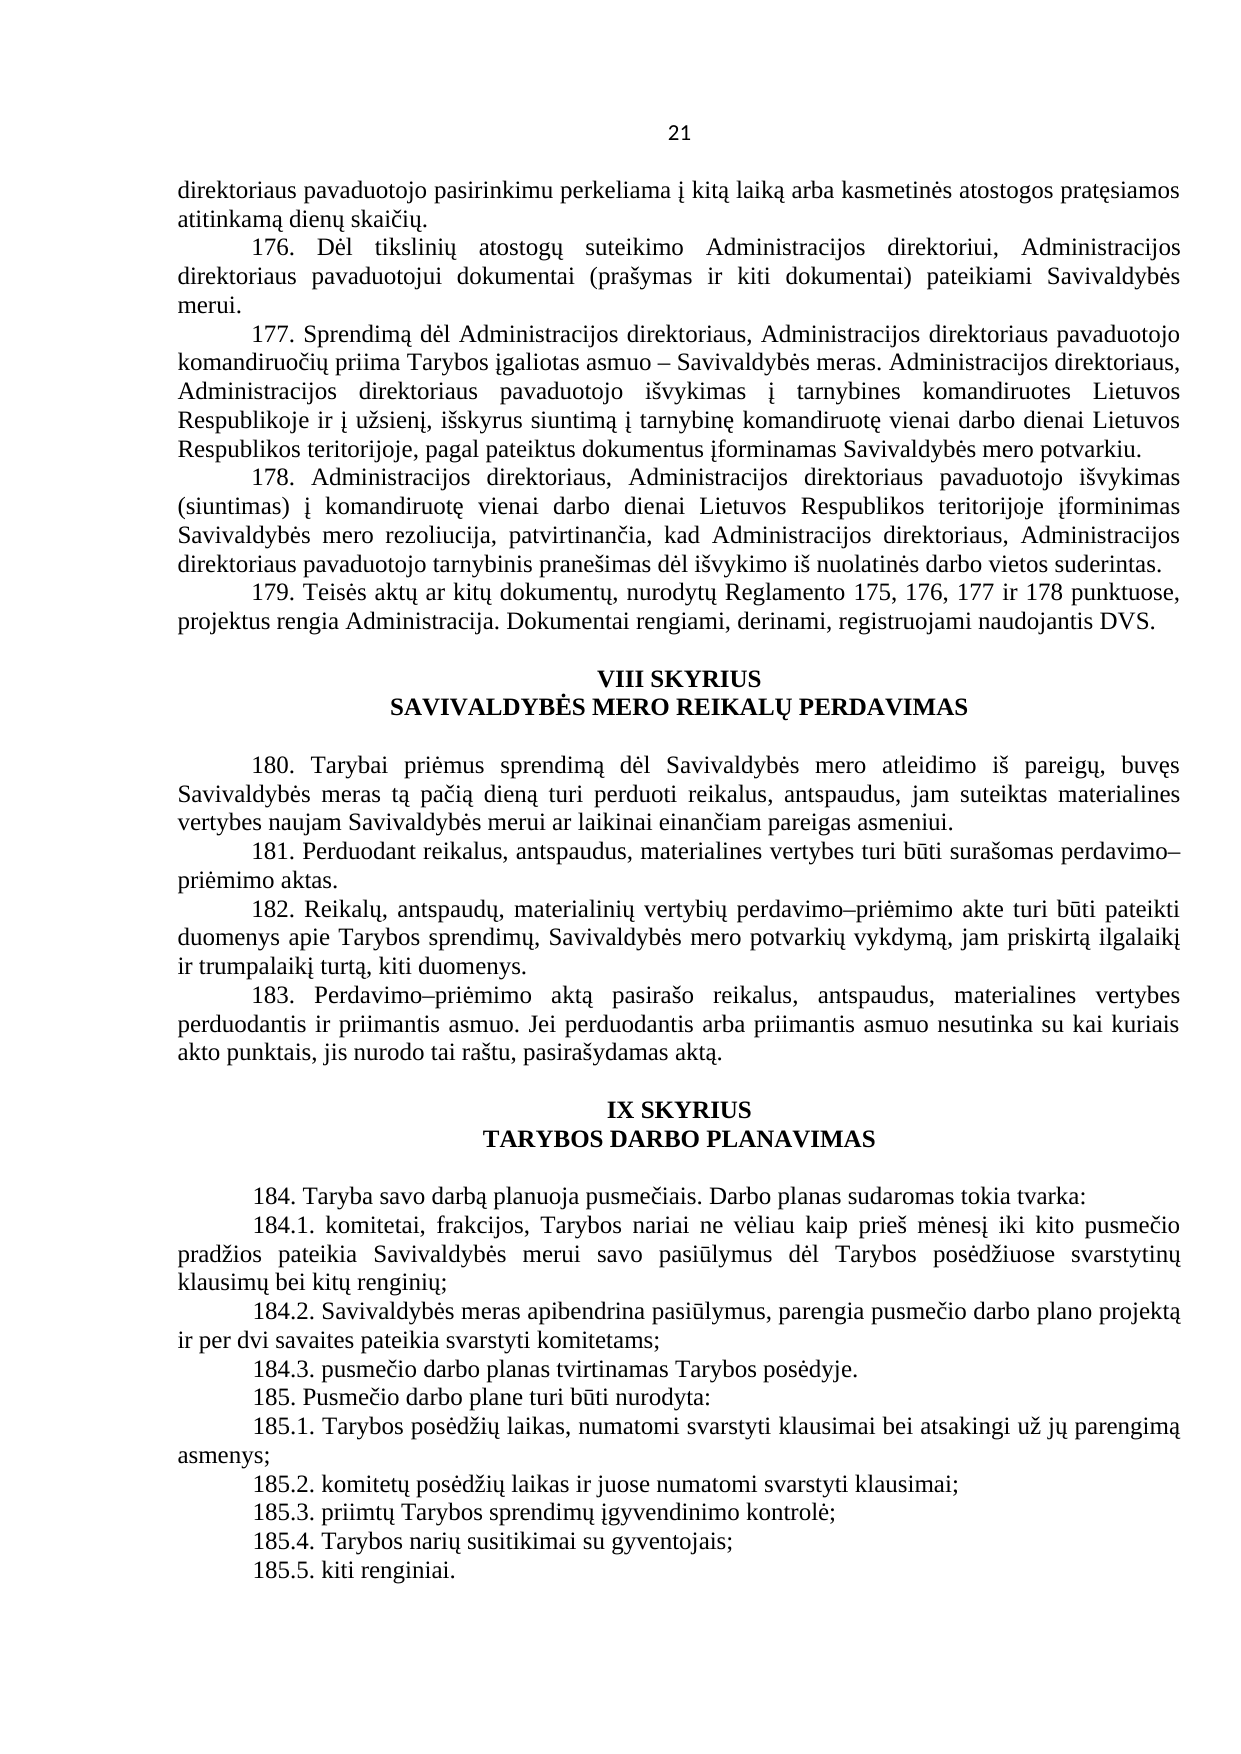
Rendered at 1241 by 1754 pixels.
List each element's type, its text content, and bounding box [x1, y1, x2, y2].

text 179. Teisės aktų ar kitų dokumentų, nurodytų Reglamento 175, 176, 177 ir 178 punktuose, projektus rengia Administracija. Dokumentai rengiami, derinami, registruojami naudojantis DVS. [177, 577, 1181, 635]
text TARYBOS DARBO PLANAVIMAS [177, 1124, 1181, 1152]
text SAVIVALDYBĖS MERO REIKALŲ PERDAVIMAS [177, 692, 1181, 721]
text direktoriaus pavaduotojo pasirinkimu perkeliama į kitą laiką arba kasmetinės atostogos pratęsiamos atitinkamą dienų skaičių. [177, 175, 1181, 232]
text 185.4. Tarybos narių susitikimai su gyventojais; [177, 1526, 1181, 1555]
text 185.1. Tarybos posėdžių laikas, numatomi svarstyti klausimai bei atsakingi už jų parengimą asmenys; [177, 1411, 1181, 1469]
text 184.2. Savivaldybės meras apibendrina pasiūlymus, parengia pusmečio darbo plano projektą ir per dvi savaites pateikia svarstyti komitetams; [177, 1296, 1181, 1354]
text 183. Perdavimo–priėmimo aktą pasirašo reikalus, antspaudus, materialines vertybes perduodantis ir priimantis asmuo. Jei perduodantis arba priimantis asmuo nesutinka su kai kuriais akto punktais, jis nurodo tai raštu, pasirašydamas aktą. [177, 980, 1181, 1066]
text VIII SKYRIUS [177, 664, 1181, 692]
text 184. Taryba savo darbą planuoja pusmečiais. Darbo planas sudaromas tokia tvarka: [177, 1181, 1181, 1210]
text 184.1. komitetai, frakcijos, Tarybos nariai ne vėliau kaip prieš mėnesį iki kito pusmečio pradžios pateikia Savivaldybės merui savo pasiūlymus dėl Tarybos posėdžiuose svarstytinų klausimų bei kitų renginių; [177, 1210, 1181, 1296]
text 182. Reikalų, antspaudų, materialinių vertybių perdavimo–priėmimo akte turi būti pateikti duomenys apie Tarybos sprendimų, Savivaldybės mero potvarkių vykdymą, jam priskirtą ilgalaikį ir trumpalaikį turtą, kiti duomenys. [177, 894, 1181, 980]
text 185.2. komitetų posėdžių laikas ir juose numatomi svarstyti klausimai; [177, 1469, 1181, 1497]
text 185.5. kiti renginiai. [177, 1555, 1181, 1584]
text 177. Sprendimą dėl Administracijos direktoriaus, Administracijos direktoriaus pavaduotojo komandiruočių priima Tarybos įgaliotas asmuo – Savivaldybės meras. Administracijos direktoriaus, Administracijos direktoriaus pavaduotojo išvykimas į tarnybines komandiruotes Lietuvos Respublikoje ir į užsienį, išskyrus siuntimą į tarnybinę komandiruotę vienai darbo dienai Lietuvos Respublikos teritorijoje, pagal pateiktus dokumentus įforminamas Savivaldybės mero potvarkiu. [177, 319, 1181, 462]
text 176. Dėl tikslinių atostogų suteikimo Administracijos direktoriui, Administracijos direktoriaus pavaduotojui dokumentai (prašymas ir kiti dokumentai) pateikiami Savivaldybės merui. [177, 232, 1181, 319]
text 185.3. priimtų Tarybos sprendimų įgyvendinimo kontrolė; [177, 1497, 1181, 1526]
text 184.3. pusmečio darbo planas tvirtinamas Tarybos posėdyje. [177, 1354, 1181, 1382]
text 181. Perduodant reikalus, antspaudus, materialines vertybes turi būti surašomas perdavimo–priėmimo aktas. [177, 836, 1181, 894]
text 178. Administracijos direktoriaus, Administracijos direktoriaus pavaduotojo išvykimas (siuntimas) į komandiruotę vienai darbo dienai Lietuvos Respublikos teritorijoje įforminimas Savivaldybės mero rezoliucija, patvirtinančia, kad Administracijos direktoriaus, Administracijos direktoriaus pavaduotojo tarnybinis pranešimas dėl išvykimo iš nuolatinės darbo vietos suderintas. [177, 462, 1181, 577]
text 185. Pusmečio darbo plane turi būti nurodyta: [177, 1382, 1181, 1411]
text 180. Tarybai priėmus sprendimą dėl Savivaldybės mero atleidimo iš pareigų, buvęs Savivaldybės meras tą pačią dieną turi perduoti reikalus, antspaudus, jam suteiktas materialines vertybes naujam Savivaldybės merui ar laikinai einančiam pareigas asmeniui. [177, 750, 1181, 836]
text IX SKYRIUS [177, 1095, 1181, 1124]
